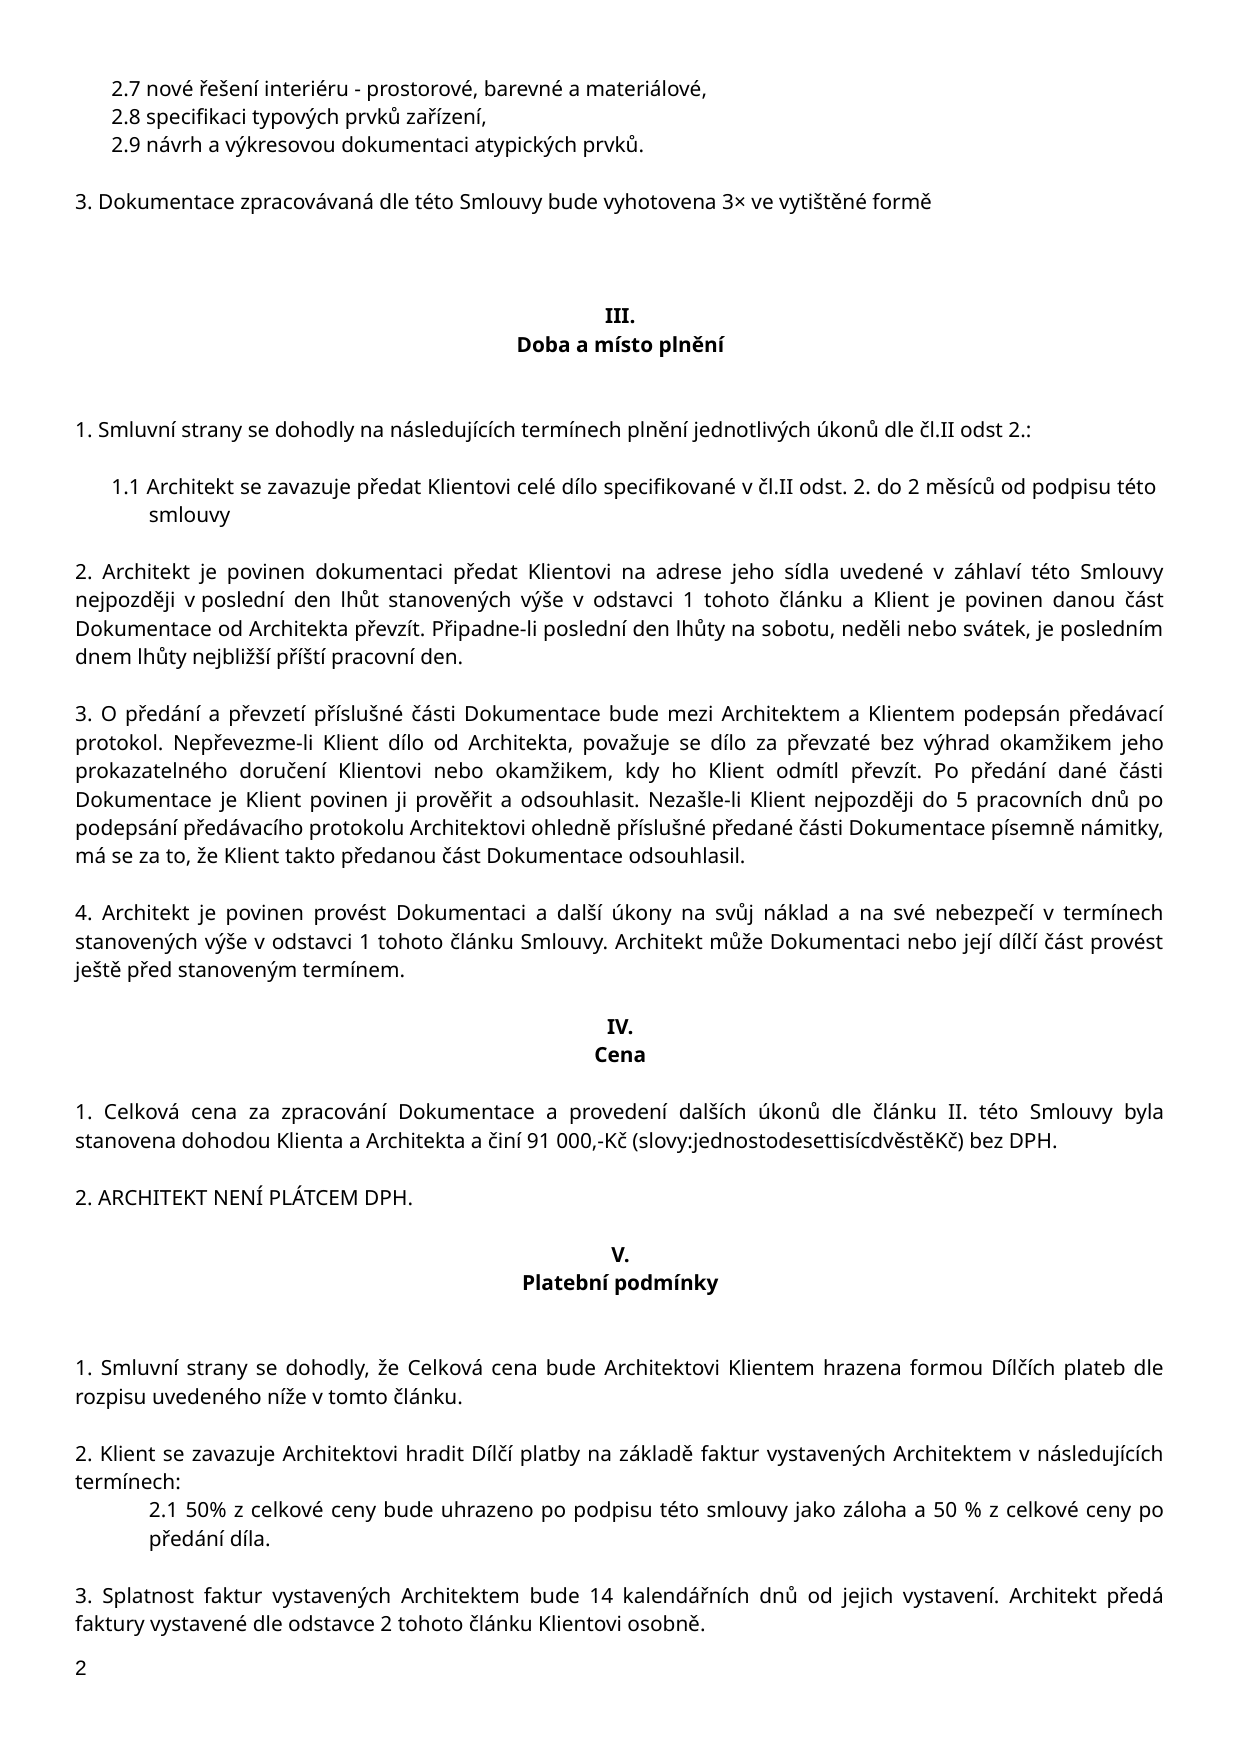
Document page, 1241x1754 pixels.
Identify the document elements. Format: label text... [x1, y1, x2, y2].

text 2. Klient se zavazuje Architektovi hradit Dílčí platby na základě faktur vystavených Architektem v následujících termínech: [75, 1439, 1165, 1496]
text 2. Architekt je povinen dokumentaci předat Klientovi na adrese jeho sídla uvedené v záhlaví této Smlouvy nejpozději v poslední den lhůt stanovených výše v odstavci 1 tohoto článku a Klient je povinen danou část Dokumentace od Architekta převzít. Připadne-li poslední den lhůty na sobotu, neděli nebo svátek, je posledním dnem lhůty nejbližší příští pracovní den. [75, 557, 1165, 671]
text 2.7 nové řešení interiéru - prostorové, barevné a materiálové, [75, 74, 1165, 102]
text 3. Splatnost faktur vystavených Architektem bude 14 kalendářních dnů od jejich vystavení. Architekt předá faktury vystavené dle odstavce 2 tohoto článku Klientovi osobně. [75, 1581, 1165, 1638]
text Doba a místo plnění [75, 330, 1165, 358]
text V. [75, 1240, 1165, 1268]
text 2. ARCHITEKT NENÍ PLÁTCEM DPH. [75, 1183, 1165, 1211]
text Cena [75, 1041, 1165, 1069]
text 1. Smluvní strany se dohodly na následujících termínech plnění jednotlivých úkonů dle čl.II odst 2.: [75, 415, 1165, 443]
text 2.8 specifikaci typových prvků zařízení, [75, 102, 1165, 131]
text 4. Architekt je povinen provést Dokumentaci a další úkony na svůj náklad a na své nebezpečí v termínech stanovených výše v odstavci 1 tohoto článku Smlouvy. Architekt může Dokumentaci nebo její dílčí část provést ještě před stanoveným termínem. [75, 898, 1165, 984]
text 1.1 Architekt se zavazuje předat Klientovi celé dílo specifikované v čl.II odst. 2. do 2 měsíců od podpisu této smlouvy [75, 472, 1165, 529]
text 2.1 50% z celkové ceny bude uhrazeno po podpisu této smlouvy jako záloha a 50 % z celkové ceny po předání díla. [149, 1496, 1165, 1552]
text IV. [75, 1012, 1165, 1041]
text Platební podmínky [75, 1268, 1165, 1297]
text 1. Smluvní strany se dohodly, že Celková cena bude Architektovi Klientem hrazena formou Dílčích plateb dle rozpisu uvedeného níže v tomto článku. [75, 1353, 1165, 1410]
text 3. Dokumentace zpracovávaná dle této Smlouvy bude vyhotovena 3× ve vytištěné formě [75, 187, 1165, 216]
text III. [75, 301, 1165, 330]
text 1. Celková cena za zpracování Dokumentace a provedení dalších úkonů dle článku II. této Smlouvy byla stanovena dohodou Klienta a Architekta a činí 91 000,-Kč (slovy:jednostodesettisícdvěstěKč) bez DPH. [75, 1097, 1165, 1154]
text 3. O předání a převzetí příslušné části Dokumentace bude mezi Architektem a Klientem podepsán předávací protokol. Nepřevezme-li Klient dílo od Architekta, považuje se dílo za převzaté bez výhrad okamžikem jeho prokazatelného doručení Klientovi nebo okamžikem, kdy ho Klient odmítl převzít. Po předání dané části Dokumentace je Klient povinen ji prověřit a odsouhlasit. Nezašle-li Klient nejpozději do 5 pracovních dnů po podepsání předávacího protokolu Architektovi ohledně příslušné předané části Dokumentace písemně námitky, má se za to, že Klient takto předanou část Dokumentace odsouhlasil. [75, 699, 1165, 870]
text 2.9 návrh a výkresovou dokumentaci atypických prvků. [75, 131, 1165, 159]
